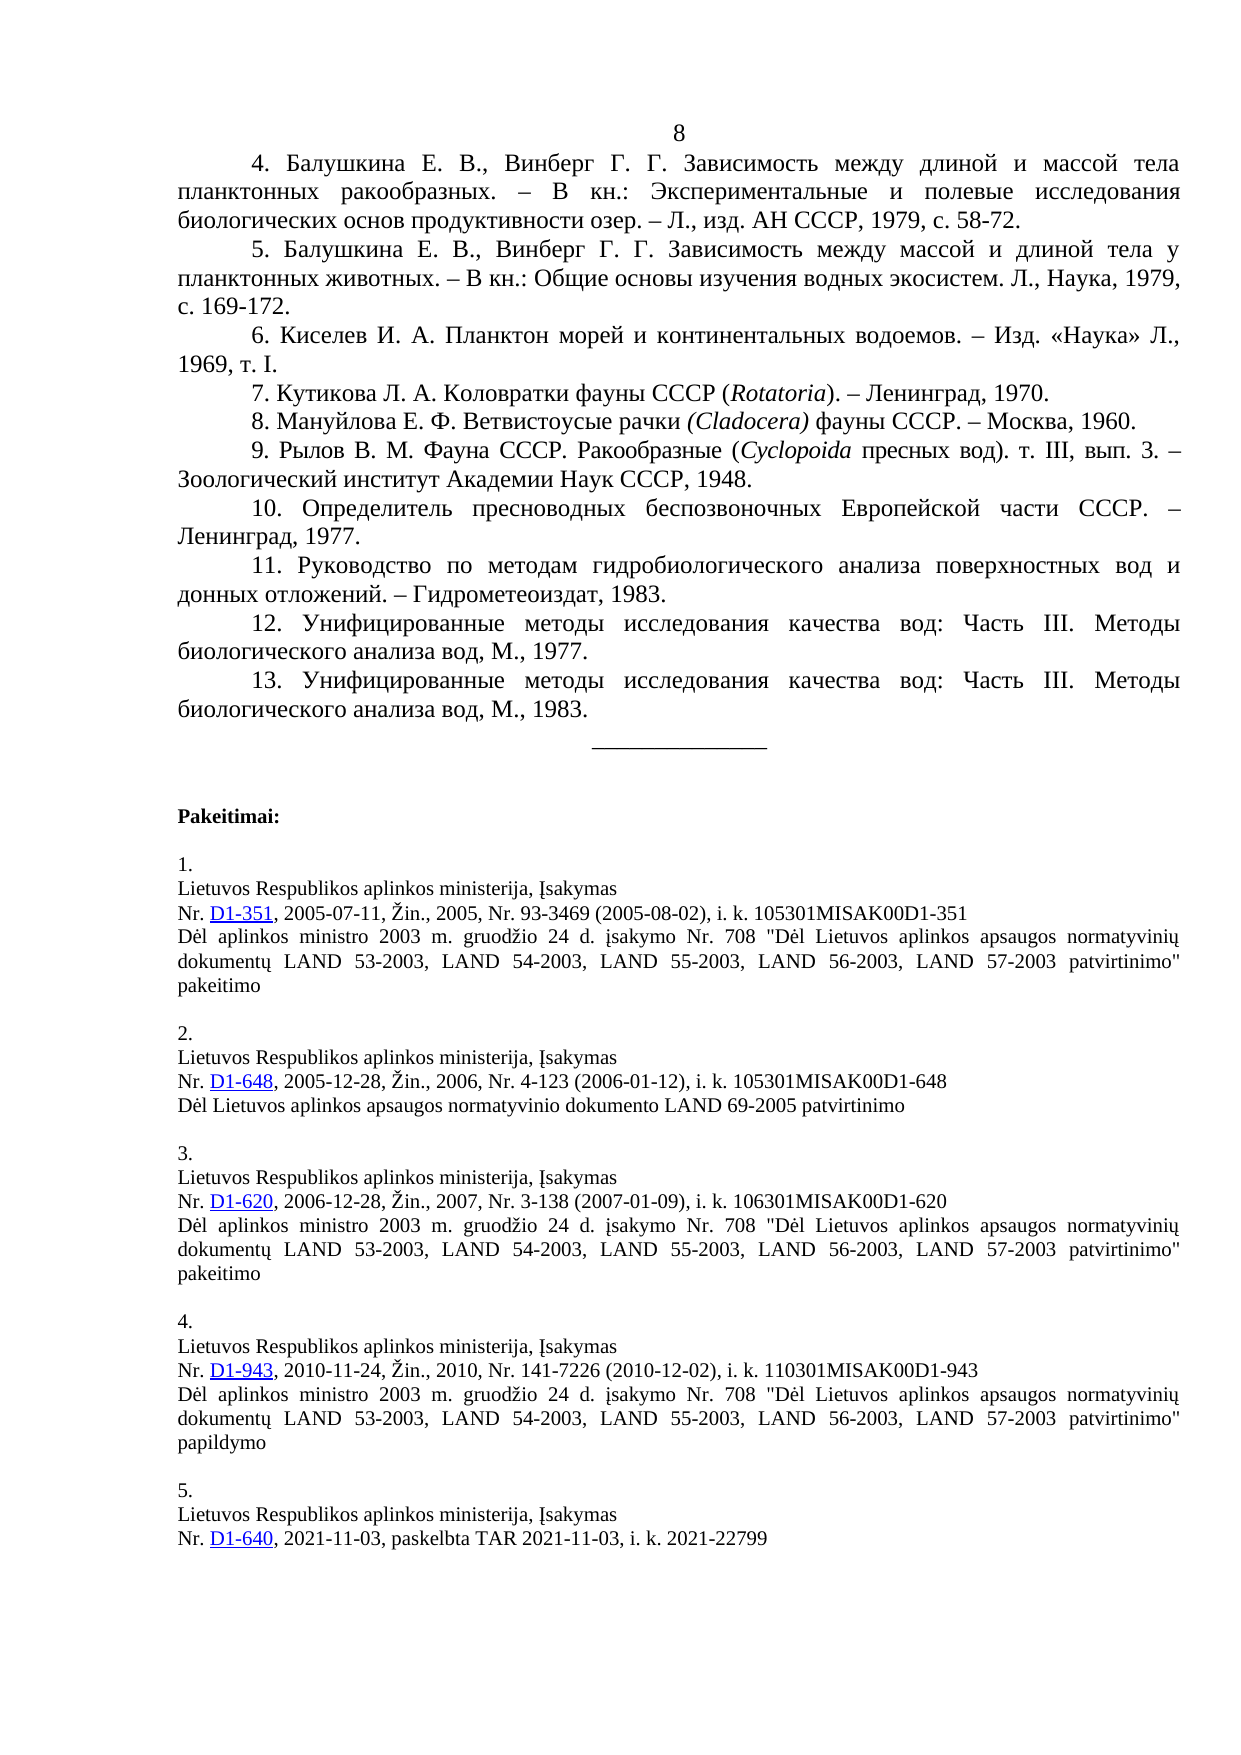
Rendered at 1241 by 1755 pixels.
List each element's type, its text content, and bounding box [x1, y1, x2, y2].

text 13. Унифицированные методы исследования качества вод: Часть III. Mетоды биологического анализа вод, М., 1983. [177, 665, 1181, 723]
text 4. [177, 1309, 1181, 1333]
text Lietuvos Respublikos aplinkos ministerija, Įsakymas [177, 1165, 1181, 1189]
text Dėl Lietuvos aplinkos apsaugos normatyvinio dokumento LAND 69-2005 patvirtinimo [177, 1093, 1181, 1117]
text 10. Определитель пресноводных беспозвоночных Европейской части СССР. – Ленинград, 1977. [177, 493, 1181, 550]
text Lietuvos Respublikos aplinkos ministerija, Įsakymas [177, 1333, 1181, 1358]
text 12. Унифицированные методы исследования качества вод: Часть III. Mетоды биологического анализа вод, М., 1977. [177, 608, 1181, 665]
text Nr. D1-351, 2005-07-11, Žin., 2005, Nr. 93-3469 (2005-08-02), i. k. 105301MISAK00D1-351 [177, 900, 1181, 924]
text 5. [177, 1478, 1181, 1502]
text 4. Балушкина Е. В., Винберг Г. Г. Зависимость между длиной и массой тела планктонных ракообразных. – В кн.: Экспериментальные и полевые исследования биологических основ продуктивности озер. – Л., изд. АН СССР, 1979, с. 58-72. [177, 148, 1181, 234]
text 2. [177, 1021, 1181, 1045]
text 3. [177, 1141, 1181, 1165]
text 6. Киселев И. А. Планктон морей и континентальных водоемов. – Изд. «Наука» Л., 1969, т. I. [177, 320, 1181, 378]
text Dėl aplinkos ministro 2003 m. gruodžio 24 d. įsakymo Nr. 708 "Dėl Lietuvos aplinkos apsaugos normatyvinių dokumentų LAND 53-2003, LAND 54-2003, LAND 55-2003, LAND 56-2003, LAND 57-2003 patvirtinimo" papildymo [177, 1382, 1181, 1454]
text 1. [177, 852, 1181, 876]
text Dėl aplinkos ministro 2003 m. gruodžio 24 d. įsakymo Nr. 708 "Dėl Lietuvos aplinkos apsaugos normatyvinių dokumentų LAND 53-2003, LAND 54-2003, LAND 55-2003, LAND 56-2003, LAND 57-2003 patvirtinimo" pakeitimo [177, 1213, 1181, 1285]
text 8. Мануйлова Е. Ф. Ветвистоусые рачки (Cladocera) фауны СССР. – Москва, 1960. [177, 406, 1181, 435]
text Nr. D1-640, 2021-11-03, paskelbta TAR 2021-11-03, i. k. 2021-22799 [177, 1526, 1181, 1550]
text Dėl aplinkos ministro 2003 m. gruodžio 24 d. įsakymo Nr. 708 "Dėl Lietuvos aplinkos apsaugos normatyvinių dokumentų LAND 53-2003, LAND 54-2003, LAND 55-2003, LAND 56-2003, LAND 57-2003 patvirtinimo" pakeitimo [177, 924, 1181, 997]
text 11. Руководство по методам гидробиологического анализа поверхностных вод и донных отложений. – Гидрометеоиздат, 1983. [177, 550, 1181, 608]
text Lietuvos Respublikos aplinkos ministerija, Įsakymas [177, 1502, 1181, 1526]
text Nr. D1-620, 2006-12-28, Žin., 2007, Nr. 3-138 (2007-01-09), i. k. 106301MISAK00D1-620 [177, 1189, 1181, 1213]
text Pakeitimai: [177, 804, 1181, 828]
text Lietuvos Respublikos aplinkos ministerija, Įsakymas [177, 1045, 1181, 1069]
text ______________ [177, 723, 1181, 751]
text Nr. D1-943, 2010-11-24, Žin., 2010, Nr. 141-7226 (2010-12-02), i. k. 110301MISAK00D1-943 [177, 1358, 1181, 1382]
text 7. Кутикова Л. А. Коловратки фауны СССР (Rotatoria). – Ленинград, 1970. [177, 378, 1181, 406]
text 9. Рылов В. М. Фауна СССР. Ракообразные (Cyclopoida пресных вод). т. III, вып. 3. – Зоологический институт Академии Наук СССР, 1948. [177, 435, 1181, 493]
text 5. Балушкина Е. В., Винберг Г. Г. Зависимость между массой и длиной тела у планктонных животных. – В кн.: Общие основы изучения водных экосистем. Л., Наука, 1979, с. 169-172. [177, 234, 1181, 320]
text Lietuvos Respublikos aplinkos ministerija, Įsakymas [177, 876, 1181, 900]
text Nr. D1-648, 2005-12-28, Žin., 2006, Nr. 4-123 (2006-01-12), i. k. 105301MISAK00D1-648 [177, 1069, 1181, 1093]
